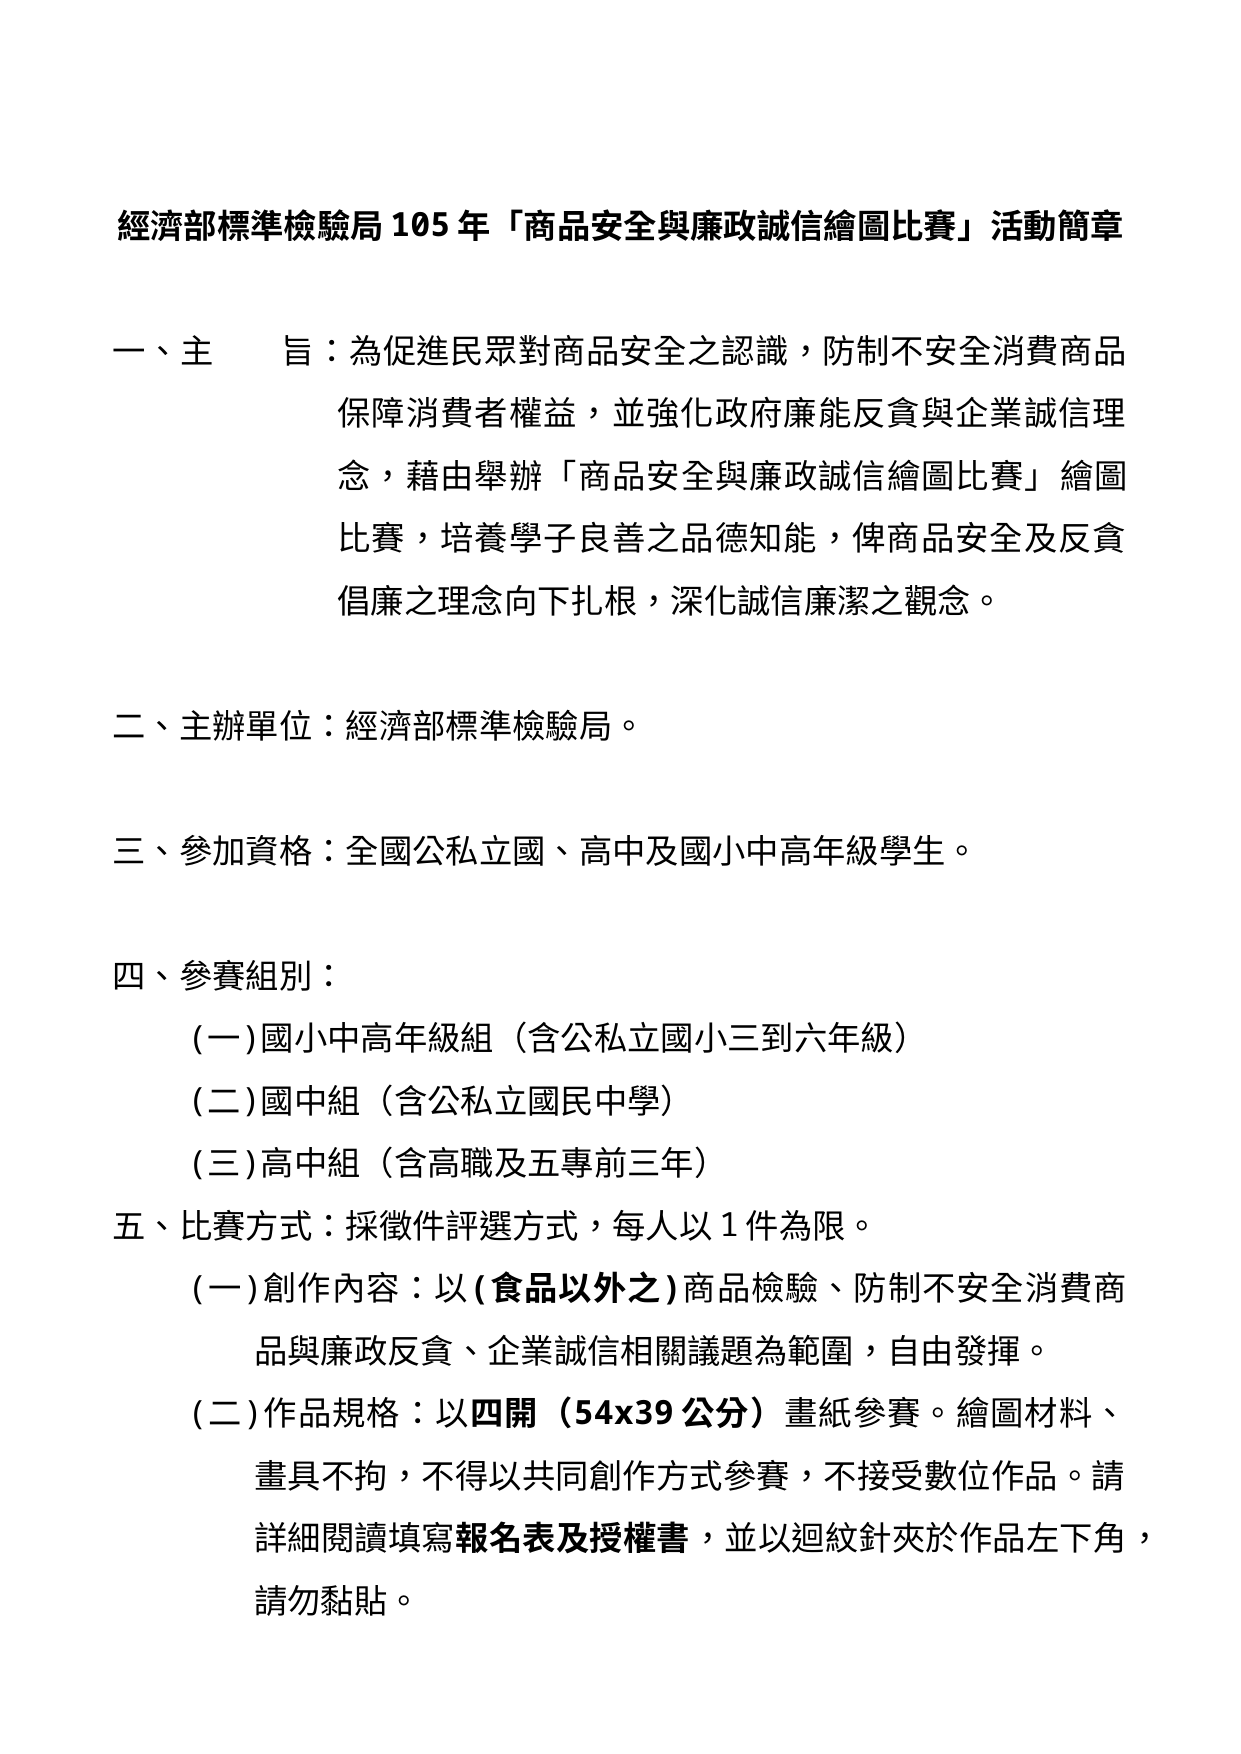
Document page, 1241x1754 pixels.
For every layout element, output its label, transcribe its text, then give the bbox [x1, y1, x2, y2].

text (二)國中組（含公私立國民中學） [187, 1057, 1128, 1119]
text (一)國小中高年級組（含公私立國小三到六年級） [187, 994, 1128, 1057]
text 經濟部標準檢驗局105年「商品安全與廉政誠信繪圖比賽」活動簡章 [112, 182, 1128, 244]
text 三、參加資格：全國公私立國、高中及國小中高年級學生。 [112, 807, 1128, 869]
text 一、主 旨：為促進民眾對商品安全之認識，防制不安全消費商品，保障消費者權益，並強化政府廉能反貪與企業誠信理念，藉由舉辦「商品安全與廉政誠信繪圖比賽」繪圖比賽，培養學子良善之品德知能，俾商品安全及反貪倡廉之理念向下扎根，深化誠信廉潔之觀念。 [112, 307, 1128, 619]
text (一)創作內容：以(食品以外之)商品檢驗、防制不安全消費商品與廉政反貪、企業誠信相關議題為範圍，自由發揮。 [187, 1244, 1128, 1369]
text 四、參賽組別： [112, 932, 1128, 994]
text (三)高中組（含高職及五專前三年） [187, 1119, 1128, 1182]
text 五、比賽方式：採徵件評選方式，每人以1件為限。 [112, 1182, 1128, 1244]
text (二)作品規格：以四開（54x39公分）畫紙參賽。繪圖材料、畫具不拘，不得以共同創作方式參賽，不接受數位作品。請詳細閱讀填寫報名表及授權書，並以迴紋針夾於作品左下角，請勿黏貼。 [187, 1369, 1128, 1619]
text 二、主辦單位：經濟部標準檢驗局。 [112, 682, 1128, 744]
